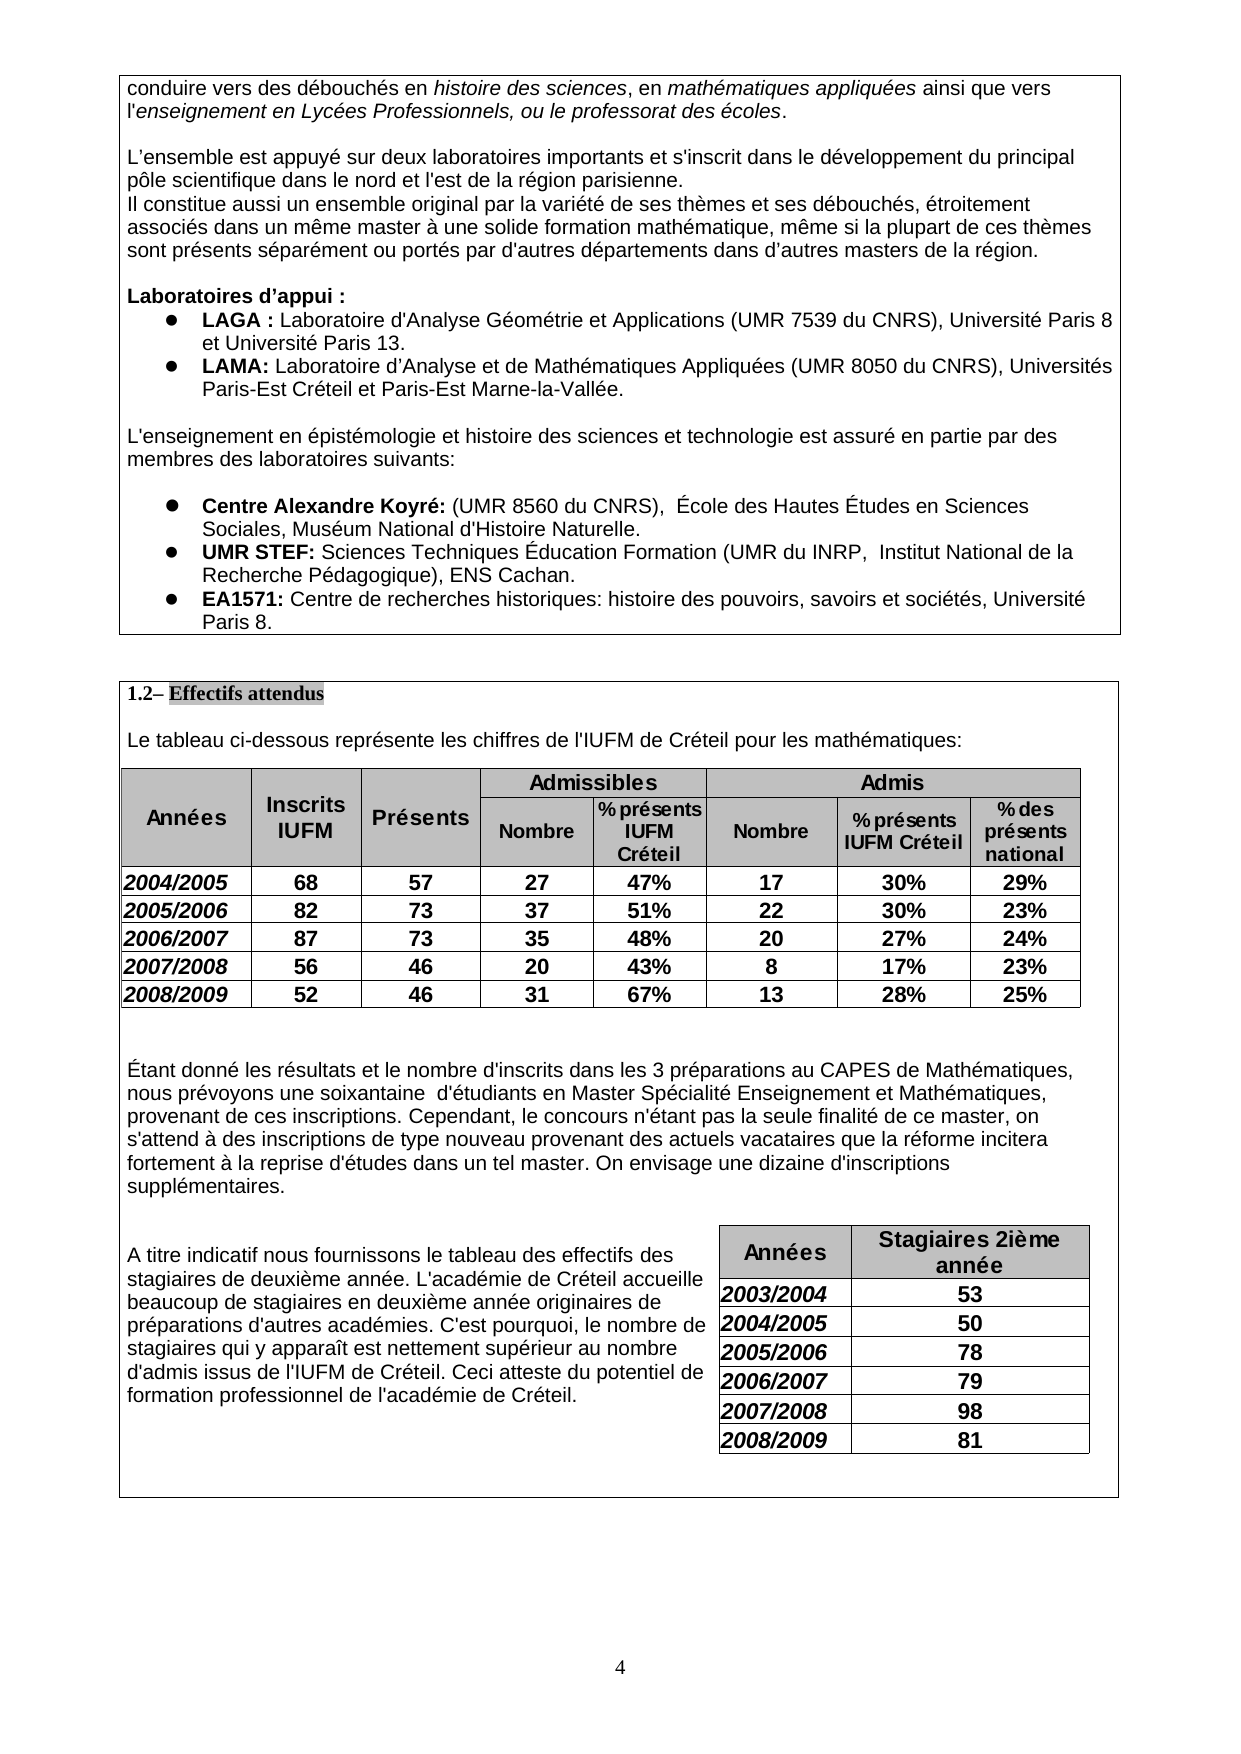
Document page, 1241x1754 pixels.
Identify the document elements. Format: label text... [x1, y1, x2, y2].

table_header conduire vers des débouchés en histoire des sciences, en mathématiques appliquées ainsi que vers l'enseignement en Lycées Professionnels, ou le professorat des écoles. L’ensemble est appuyé sur deux laboratoires importants et s'inscrit dans le développement du principal pôle scientifique dans le nord et l'est de la région parisienne. Il constitue aussi un ensemble original par la variété de ses thèmes et ses débouchés, étroitement associés dans un même master à une solide formation mathématique, même si la plupart de ces thèmes sont présents séparément ou portés par d'autres départements dans d’autres masters de la région. Laboratoires d’appui : LAGA : Laboratoire d'Analyse Géométrie et Applications (UMR 7539 du CNRS), Université Paris 8 et Université Paris 13. LAMA: Laboratoire d’Analyse et de Mathématiques Appliquées (UMR 8050 du CNRS), Universités Paris-Est Créteil et Paris-Est Marne-la-Vallée. L'enseignement en épistémologie et histoire des sciences et technologie est assuré en partie par des membres des laboratoires suivants: Centre Alexandre Koyré: (UMR 8560 du CNRS), École des Hautes Études en Sciences Sociales, Muséum National d'Histoire Naturelle. UMR STEF: Sciences Techniques Éducation Formation (UMR du INRP, Institut National de la Recherche Pédagogique), ENS Cachan. EA1571: Centre de recherches historiques: histoire des pouvoirs, savoirs et sociétés, Université Paris 8. [120, 76, 1120, 634]
table_header 1.2– Effectifs attendus Le tableau ci-dessous représente les chiffres de l'IUFM de Créteil pour les mathématiques: Étant donné les résultats et le nombre d'inscrits dans les 3 préparations au CAPES de Mathématiques, nous prévoyons une soixantaine d'étudiants en Master Spécialité Enseignement et Mathématiques, provenant de ces inscriptions. Cependant, le concours n'étant pas la seule finalité de ce master, on s'attend à des inscriptions de type nouveau provenant des actuels vacataires que la réforme incitera fortement à la reprise d'études dans un tel master. On envisage une dizaine d'inscriptions supplémentaires. A titre indicatif nous fournissons le tableau des effectifs des stagiaires de deuxième année. L'académie de Créteil accueille beaucoup de stagiaires en deuxième année originaires de préparations d'autres académies. C'est pourquoi, le nombre de stagiaires qui y apparaît est nettement supérieur au nombre d'admis issus de l'IUFM de Créteil. Ceci atteste du potentiel de formation professionnel de l'académie de Créteil. [120, 682, 1118, 1497]
